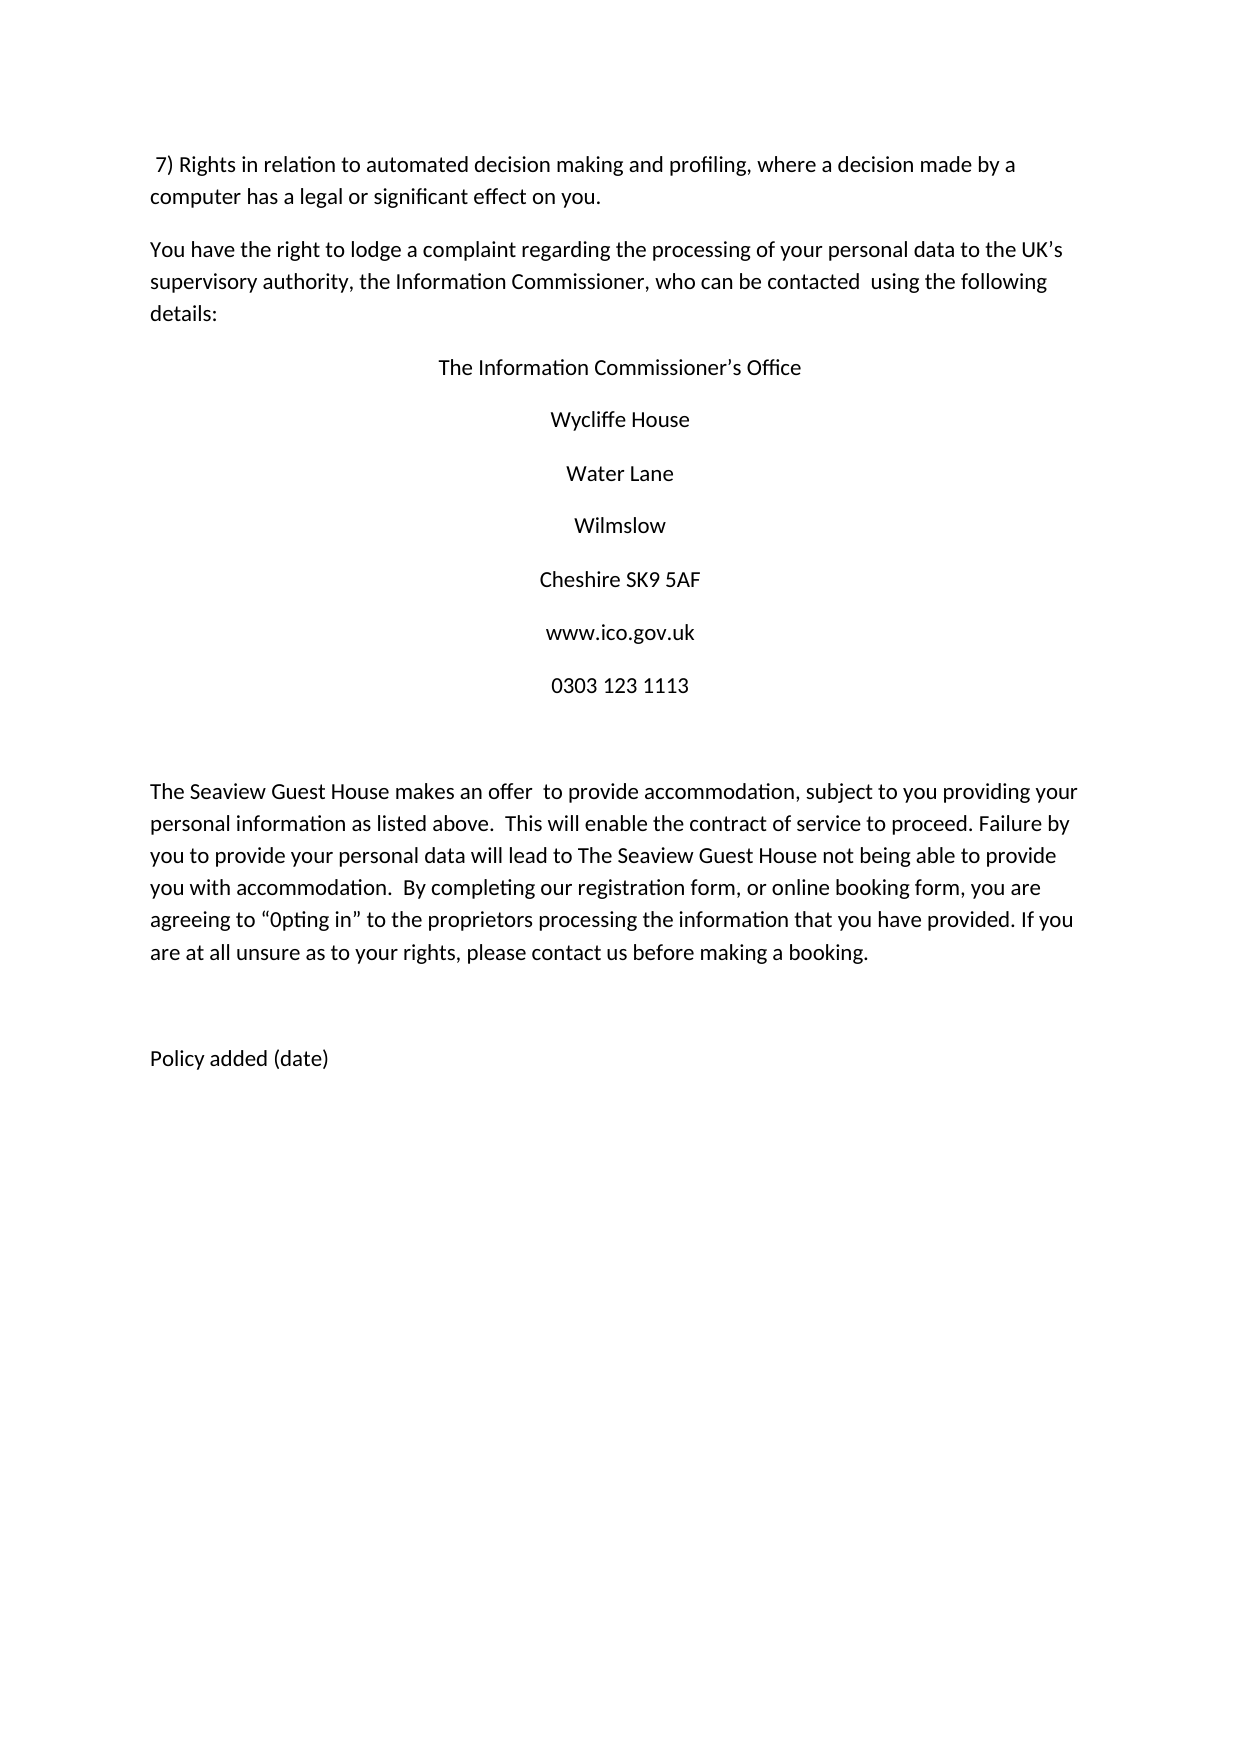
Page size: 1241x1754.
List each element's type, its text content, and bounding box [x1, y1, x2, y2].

text Wycliffe House [150, 406, 1090, 434]
text 7) Rights in relation to automated decision making and profiling, where a decision made by a computer has a legal or significant effect on you. [150, 150, 1090, 210]
text www.ico.gov.uk [150, 618, 1090, 646]
text You have the right to lodge a complaint regarding the processing of your personal data to the UK’s supervisory authority, the Information Commissioner, who can be contacted using the following details: [150, 235, 1090, 328]
text Policy added (date) [150, 1044, 1090, 1072]
text Cheshire SK9 5AF [150, 565, 1090, 593]
text The Information Commissioner’s Office [150, 353, 1090, 381]
text The Seaview Guest House makes an offer to provide accommodation, subject to you providing your personal information as listed above. This will enable the contract of service to proceed. Failure by you to provide your personal data will lead to The Seaview Guest House not being able to provide you with accommodation. By completing our registration form, or online booking form, you are agreeing to “0pting in” to the proprietors processing the information that you have provided. If you are at all unsure as to your rights, please contact us before making a booking. [150, 777, 1090, 966]
text Wilmslow [150, 512, 1090, 540]
text Water Lane [150, 459, 1090, 487]
text 0303 123 1113 [150, 671, 1090, 699]
